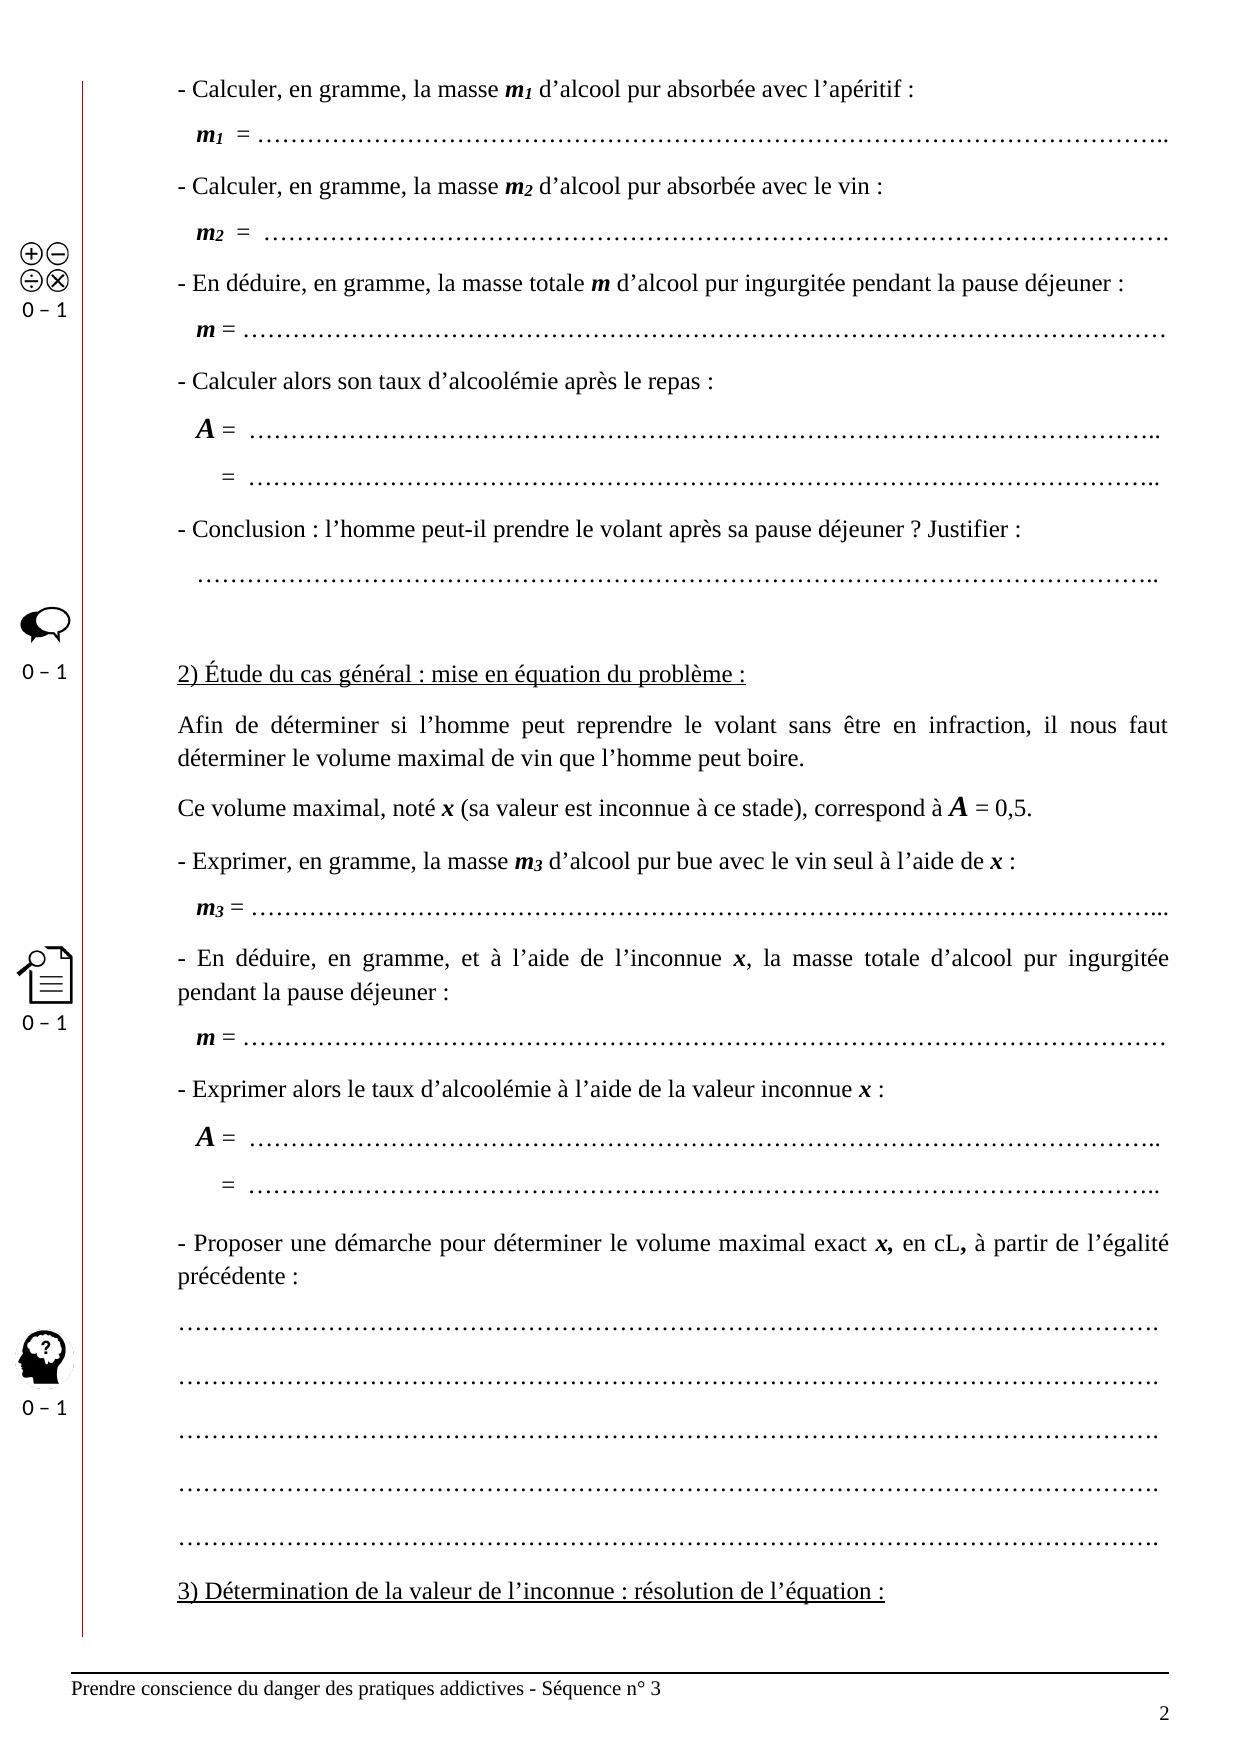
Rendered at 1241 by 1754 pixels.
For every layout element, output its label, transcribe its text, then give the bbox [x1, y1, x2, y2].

text 2) Étude du cas général : mise en équation du problème : [177, 659, 1169, 687]
text m1 = ……………………………………………………………………………………………….. [177, 119, 1169, 148]
text m = ………………………………………………………………………………………………… [177, 314, 1169, 343]
picture [16, 946, 73, 1004]
picture [16, 596, 73, 653]
text Ce volume maximal, noté x (sa valeur est inconnue à ce stade), correspond à A = 0,5. [177, 789, 1169, 822]
text 0 – 1 [15, 295, 82, 323]
text - Calculer alors son taux d’alcoolémie après le repas : [177, 366, 1169, 394]
text 3) Détermination de la valeur de l’inconnue : résolution de l’équation : [177, 1576, 1169, 1605]
text 0 – 1 [15, 1393, 82, 1421]
text ………………………………………………………………………………………………………. [177, 1522, 1169, 1551]
text 0 – 1 [15, 657, 82, 685]
text = ……………………………………………………………………………………………….. [177, 1170, 1169, 1199]
picture [15, 1329, 74, 1389]
text Afin de déterminer si l’homme peut reprendre le volant sans être en infraction, il nous faut déterminer le volume maximal de vin que l’homme peut boire. [177, 710, 1169, 772]
text - Conclusion : l’homme peut-il prendre le volant après sa pause déjeuner ? Justifier : [177, 514, 1169, 543]
text m3 = ………………………………………………………………………………………………... [177, 892, 1169, 921]
text - Calculer, en gramme, la masse m2 d’alcool pur absorbée avec le vin : [177, 171, 1169, 200]
picture [20, 242, 69, 292]
text ………………………………………………………………………………………………………. [177, 1468, 1169, 1497]
text A = ……………………………………………………………………………………………….. [177, 1119, 1169, 1153]
text A = ……………………………………………………………………………………………….. [177, 411, 1169, 445]
text m = ………………………………………………………………………………………………… [177, 1022, 1169, 1051]
text m2 = ………………………………………………………………………………………………. [177, 217, 1169, 245]
text = ……………………………………………………………………………………………….. [177, 462, 1169, 491]
text 0 – 1 [15, 1008, 82, 1036]
text …………………………………………………………………………………………………….. [177, 559, 1169, 588]
text - En déduire, en gramme, et à l’aide de l’inconnue x, la masse totale d’alcool pur ingurgitée pendant la pause déjeuner : [177, 943, 1169, 1005]
text - Calculer, en gramme, la masse m1 d’alcool pur absorbée avec l’apéritif : [177, 74, 1169, 103]
text ………………………………………………………………………………………………………. [177, 1307, 1169, 1336]
text ………………………………………………………………………………………………………. [177, 1415, 1169, 1443]
text ………………………………………………………………………………………………………. [177, 1361, 1169, 1389]
text - Proposer une démarche pour déterminer le volume maximal exact x, en cL, à partir de l’égalité précédente : [177, 1228, 1169, 1290]
text - En déduire, en gramme, la masse totale m d’alcool pur ingurgitée pendant la pause déjeuner : [177, 268, 1169, 297]
text - Exprimer alors le taux d’alcoolémie à l’aide de la valeur inconnue x : [177, 1074, 1169, 1103]
text - Exprimer, en gramme, la masse m3 d’alcool pur bue avec le vin seul à l’aide de x : [177, 846, 1169, 875]
